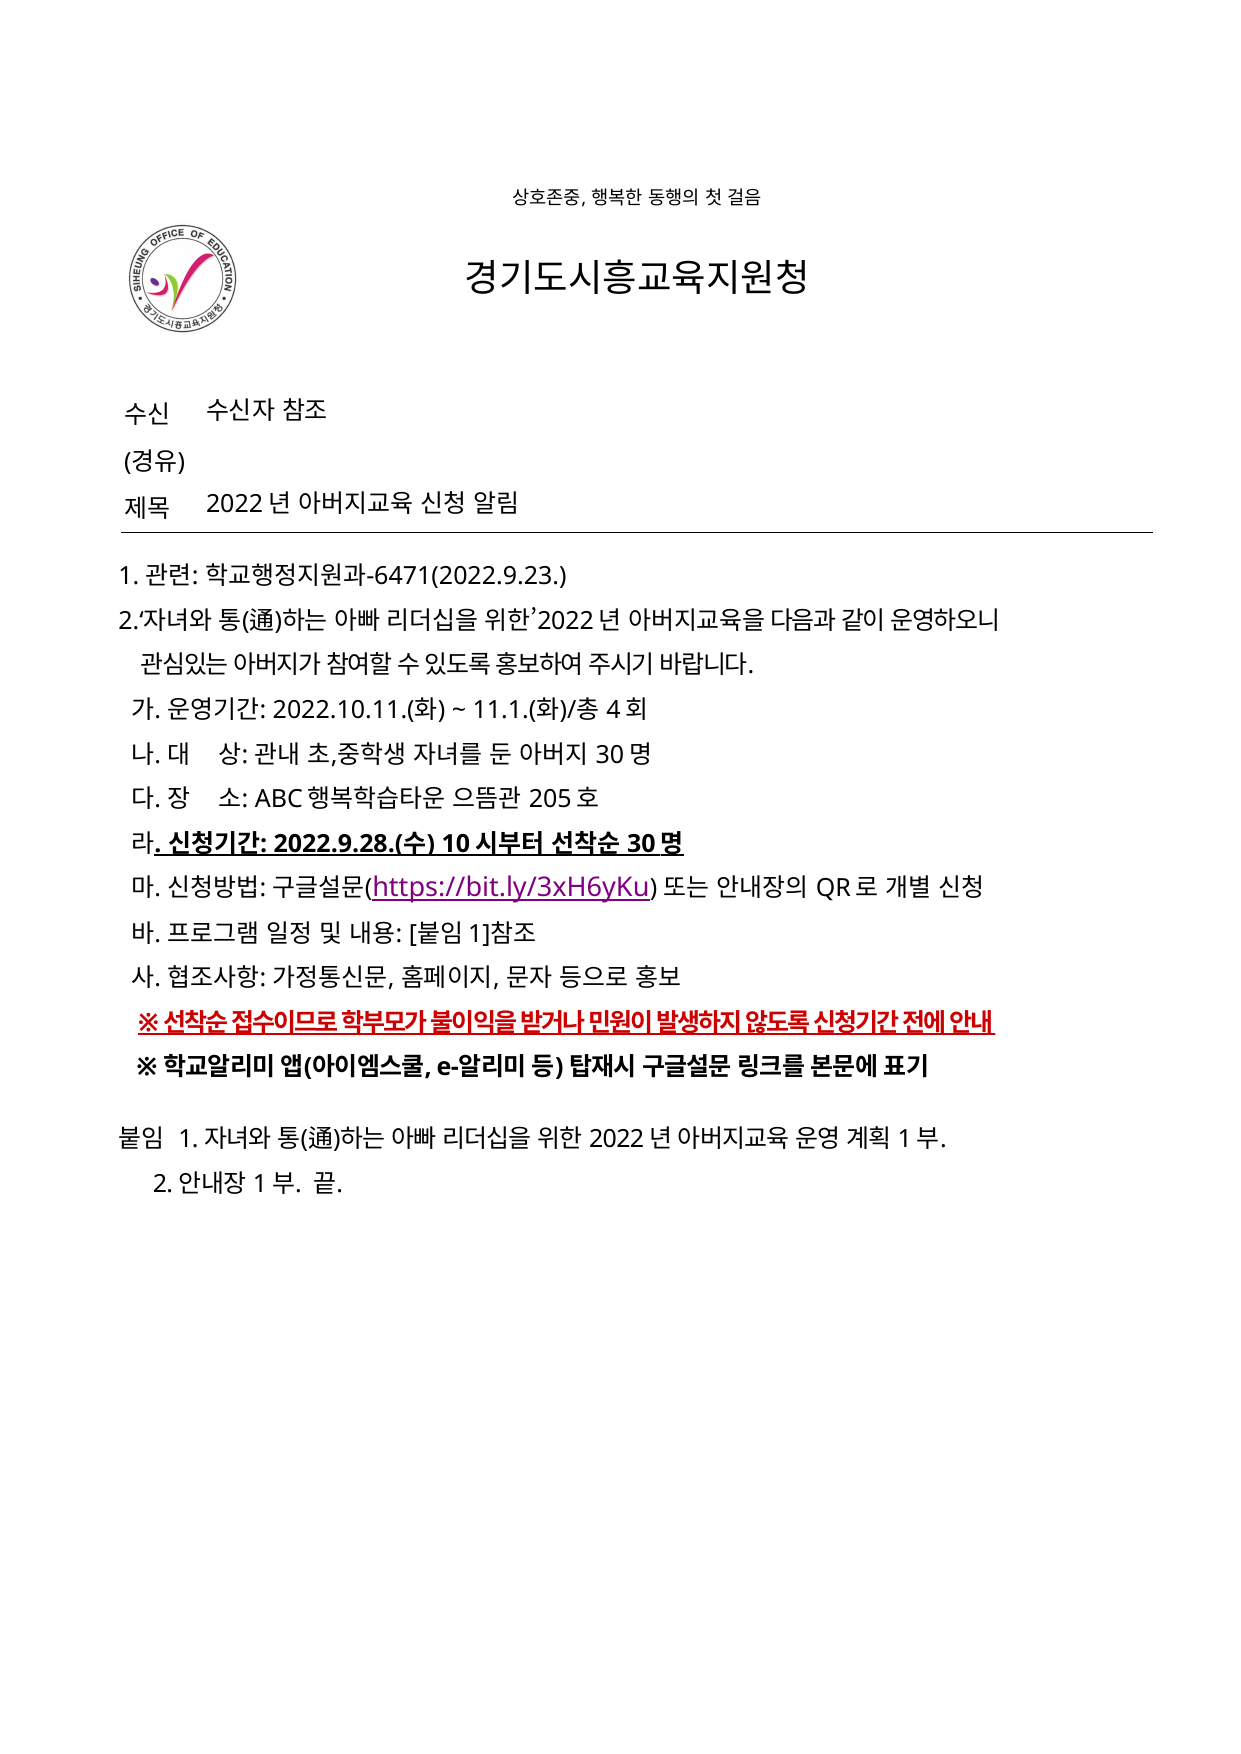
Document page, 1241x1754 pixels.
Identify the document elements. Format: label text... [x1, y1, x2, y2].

table_cell [121, 220, 244, 344]
text 사. 협조사항: 가정통신문, 홈페이지, 문자 등으로 홍보 [118, 958, 1152, 994]
table_cell [203, 438, 1153, 481]
text 붙임 1. 자녀와 통(通)하는 아빠 리더십을 위한 2022년 아버지교육 운영 계획 1부. [118, 1119, 1141, 1155]
table_header 상호존중, 행복한 동행의 첫 걸음 [121, 180, 1153, 219]
table_cell 2022년 아버지교육 신청 알림 [203, 481, 1153, 532]
table_cell 제목 [121, 481, 203, 532]
text 가. 운영기간: 2022.10.11.(화) ~ 11.1.(화)/총 4회 [118, 689, 1152, 726]
text ※ 학교알리미 앱(아이엠스쿨, e-알리미 등) 탑재시 구글설문 링크를 본문에 표기 [118, 1047, 1152, 1083]
table_cell 수신 [121, 387, 203, 438]
table_cell 수신자 참조 [203, 387, 1153, 438]
text 나. 대 상: 관내 초,중학생 자녀를 둔 아버지 30명 [118, 734, 1152, 770]
text 2. 안내장 1부. 끝. [118, 1163, 1141, 1199]
text 1. 관련: 학교행정지원과-6471(2022.9.23.) [118, 556, 1152, 592]
text 다. 장 소: ABC행복학습타운 으뜸관 205호 [118, 779, 1152, 815]
table_cell 경기도시흥교육지원청 [244, 220, 1030, 344]
table_cell [1030, 220, 1153, 344]
text ※ 선착순 접수이므로 학부모가 불이익을 받거나 민원이 발생하지 않도록 신청기간 전에 안내 [118, 1002, 1152, 1038]
picture [126, 222, 239, 335]
text 바. 프로그램 일정 및 내용: [붙임1]참조 [118, 913, 1152, 949]
text 관심있는 아버지가 참여할 수 있도록 홍보하여 주시기 바랍니다. [118, 645, 1152, 681]
text 라. 신청기간: 2022.9.28.(수) 10시부터 선착순 30명 [118, 823, 1152, 859]
table_cell [121, 344, 1153, 387]
text 2.‘자녀와 통(通)하는 아빠 리더십을 위한’2022년 아버지교육을 다음과 같이 운영하오니 [118, 600, 1152, 637]
text 마. 신청방법: 구글설문(https://bit.ly/3xH6yKu) 또는 안내장의 QR로 개별 신청 [118, 868, 1152, 905]
table_cell (경유) [121, 438, 203, 481]
